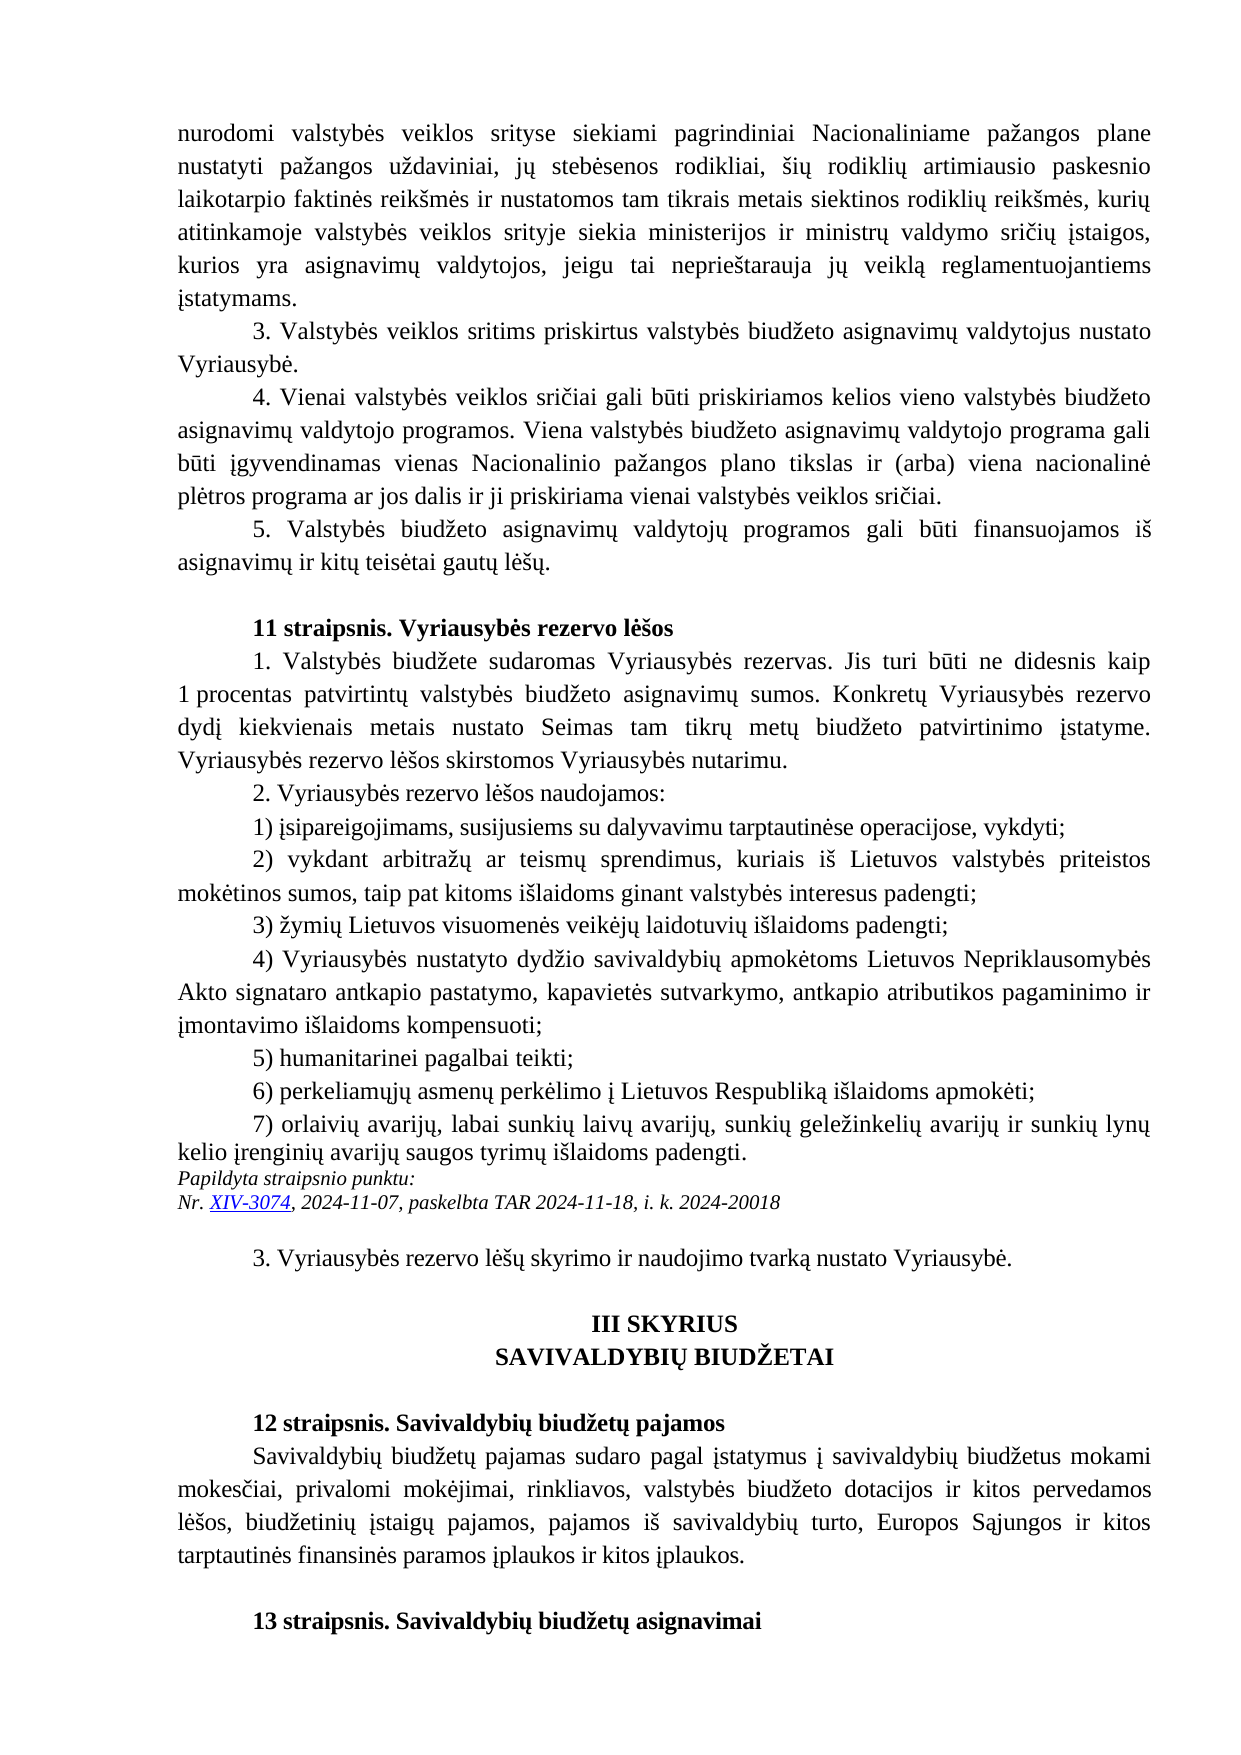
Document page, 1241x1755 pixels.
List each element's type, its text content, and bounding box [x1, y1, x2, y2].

text Savivaldybių biudžetų pajamas sudaro pagal įstatymus į savivaldybių biudžetus mokami mokesčiai, privalomi mokėjimai, rinkliavos, valstybės biudžeto dotacijos ir kitos pervedamos lėšos, biudžetinių įstaigų pajamos, pajamos iš savivaldybių turto, Europos Sąjungos ir kitos tarptautinės finansinės paramos įplaukos ir kitos įplaukos. [177, 1441, 1152, 1569]
text 3) žymių Lietuvos visuomenės veikėjų laidotuvių išlaidoms padengti; [177, 911, 1152, 939]
text 11 straipsnis. Vyriausybės rezervo lėšos [177, 613, 1152, 642]
text 1) įsipareigojimams, susijusiems su dalyvavimu tarptautinėse operacijose, vykdyti; [177, 812, 1152, 840]
text 1. Valstybės biudžete sudaromas Vyriausybės rezervas. Jis turi būti ne didesnis kaip 1 procentas patvirtintų valstybės biudžeto asignavimų sumos. Konkretų Vyriausybės rezervo dydį kiekvienais metais nustato Seimas tam tikrų metų biudžeto patvirtinimo įstatyme. Vyriausybės rezervo lėšos skirstomos Vyriausybės nutarimu. [177, 646, 1152, 774]
text 3. Valstybės veiklos sritims priskirtus valstybės biudžeto asignavimų valdytojus nustato Vyriausybė. [177, 316, 1152, 378]
text 2) vykdant arbitražų ar teismų sprendimus, kuriais iš Lietuvos valstybės priteistos mokėtinos sumos, taip pat kitoms išlaidoms ginant valstybės interesus padengti; [177, 844, 1152, 906]
text 4) Vyriausybės nustatyto dydžio savivaldybių apmokėtoms Lietuvos Nepriklausomybės Akto signataro antkapio pastatymo, kapavietės sutvarkymo, antkapio atributikos pagaminimo ir įmontavimo išlaidoms kompensuoti; [177, 944, 1152, 1038]
text 7) orlaivių avarijų, labai sunkių laivų avarijų, sunkių geležinkelių avarijų ir sunkių lynų kelio įrenginių avarijų saugos tyrimų išlaidoms padengti. [177, 1109, 1152, 1166]
text 13 straipsnis. Savivaldybių biudžetų asignavimai [177, 1606, 1152, 1635]
text 6) perkeliamųjų asmenų perkėlimo į Lietuvos Respubliką išlaidoms apmokėti; [177, 1076, 1152, 1104]
text SAVIVALDYBIŲ BIUDŽETAI [177, 1342, 1152, 1371]
text 5. Valstybės biudžeto asignavimų valdytojų programos gali būti finansuojamos iš asignavimų ir kitų teisėtai gautų lėšų. [177, 514, 1152, 576]
text 4. Vienai valstybės veiklos sričiai gali būti priskiriamos kelios vieno valstybės biudžeto asignavimų valdytojo programos. Viena valstybės biudžeto asignavimų valdytojo programa gali būti įgyvendinamas vienas Nacionalinio pažangos plano tikslas ir (arba) viena nacionalinė plėtros programa ar jos dalis ir ji priskiriama vienai valstybės veiklos sričiai. [177, 382, 1152, 510]
text 5) humanitarinei pagalbai teikti; [177, 1043, 1152, 1071]
text Papildyta straipsnio punktu: [177, 1166, 1152, 1190]
text 3. Vyriausybės rezervo lėšų skyrimo ir naudojimo tvarką nustato Vyriausybė. [177, 1243, 1152, 1272]
text nurodomi valstybės veiklos srityse siekiami pagrindiniai Nacionaliniame pažangos plane nustatyti pažangos uždaviniai, jų stebėsenos rodikliai, šių rodiklių artimiausio paskesnio laikotarpio faktinės reikšmės ir nustatomos tam tikrais metais siektinos rodiklių reikšmės, kurių atitinkamoje valstybės veiklos srityje siekia ministerijos ir ministrų valdymo sričių įstaigos, kurios yra asignavimų valdytojos, jeigu tai neprieštarauja jų veiklą reglamentuojantiems įstatymams. [177, 118, 1152, 312]
text 2. Vyriausybės rezervo lėšos naudojamos: [177, 778, 1152, 807]
text III SKYRIUS [177, 1309, 1152, 1338]
text 12 straipsnis. Savivaldybių biudžetų pajamos [177, 1408, 1152, 1437]
text Nr. XIV-3074, 2024-11-07, paskelbta TAR 2024-11-18, i. k. 2024-20018 [177, 1190, 1152, 1214]
